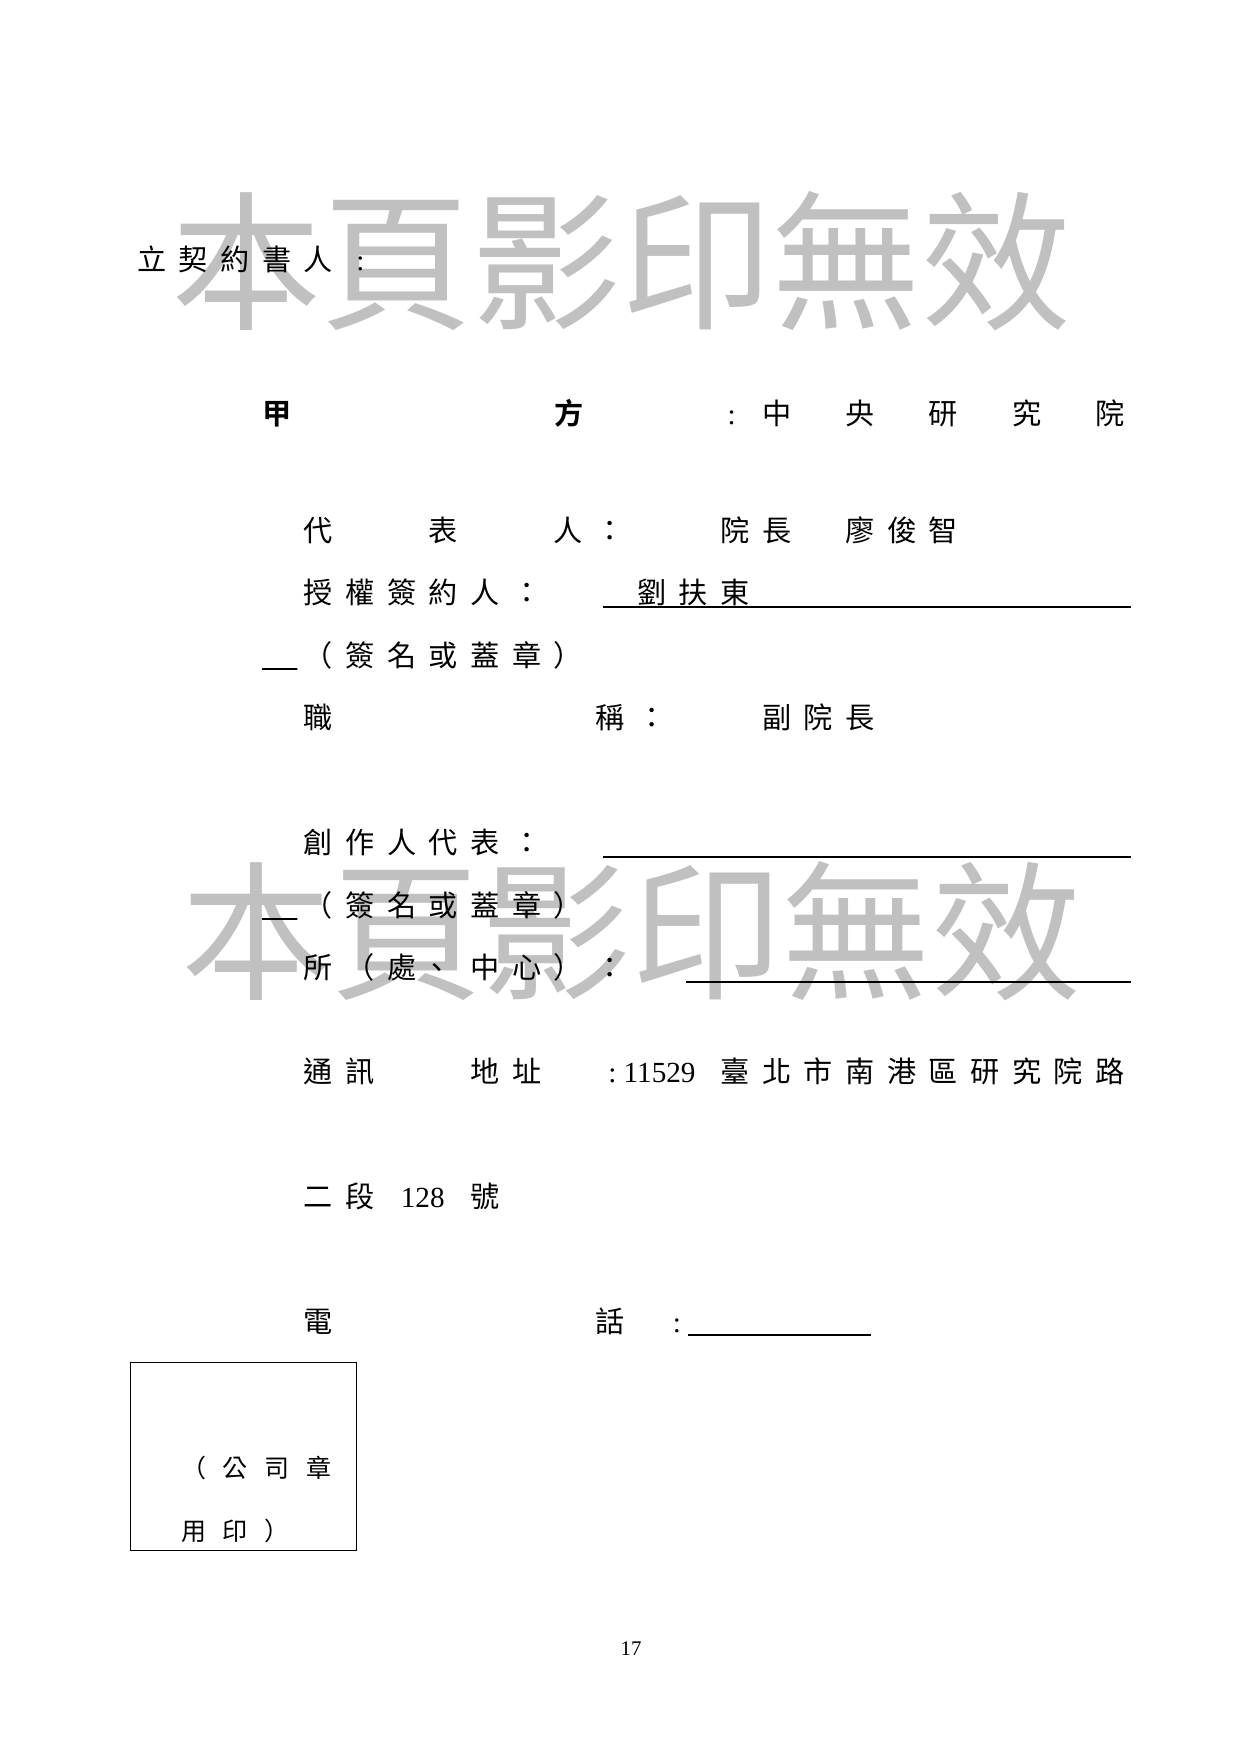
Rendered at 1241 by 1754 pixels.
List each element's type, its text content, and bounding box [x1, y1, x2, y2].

text 甲 方 : 中 央 研 究 院 [131, 380, 329, 424]
text 授權簽約人： 劉扶東 （簽名或蓋章） [984, 549, 1131, 606]
text 本頁影印無效 [36, 815, 1225, 1032]
text 甲 方 : 中 央 研 究 院 [1001, 380, 1131, 424]
text 授權簽約人： 劉扶東 （簽名或蓋章） [262, 549, 393, 674]
table_header （公司章用印） [131, 1363, 356, 1550]
text 通訊 地址 : 11529臺北市南港區研究院路二段128號 [262, 1051, 1131, 1237]
text 創作人代表： （簽名或蓋章） [21, 799, 1240, 1051]
subtitle 立契約書人: [3, 137, 1240, 380]
text 代 表 人： 院長 廖俊智 [262, 487, 329, 549]
text 授權簽約人： 劉扶東 （簽名或蓋章） [937, 608, 1131, 674]
text 職 稱： 副院長 [874, 674, 1131, 737]
text 代 表 人： 院長 廖俊智 [1001, 487, 1131, 549]
text 電 話 : [262, 1237, 1131, 1362]
text 本頁影印無效 [18, 144, 1225, 361]
text 職 稱： 副院長 [262, 674, 457, 737]
